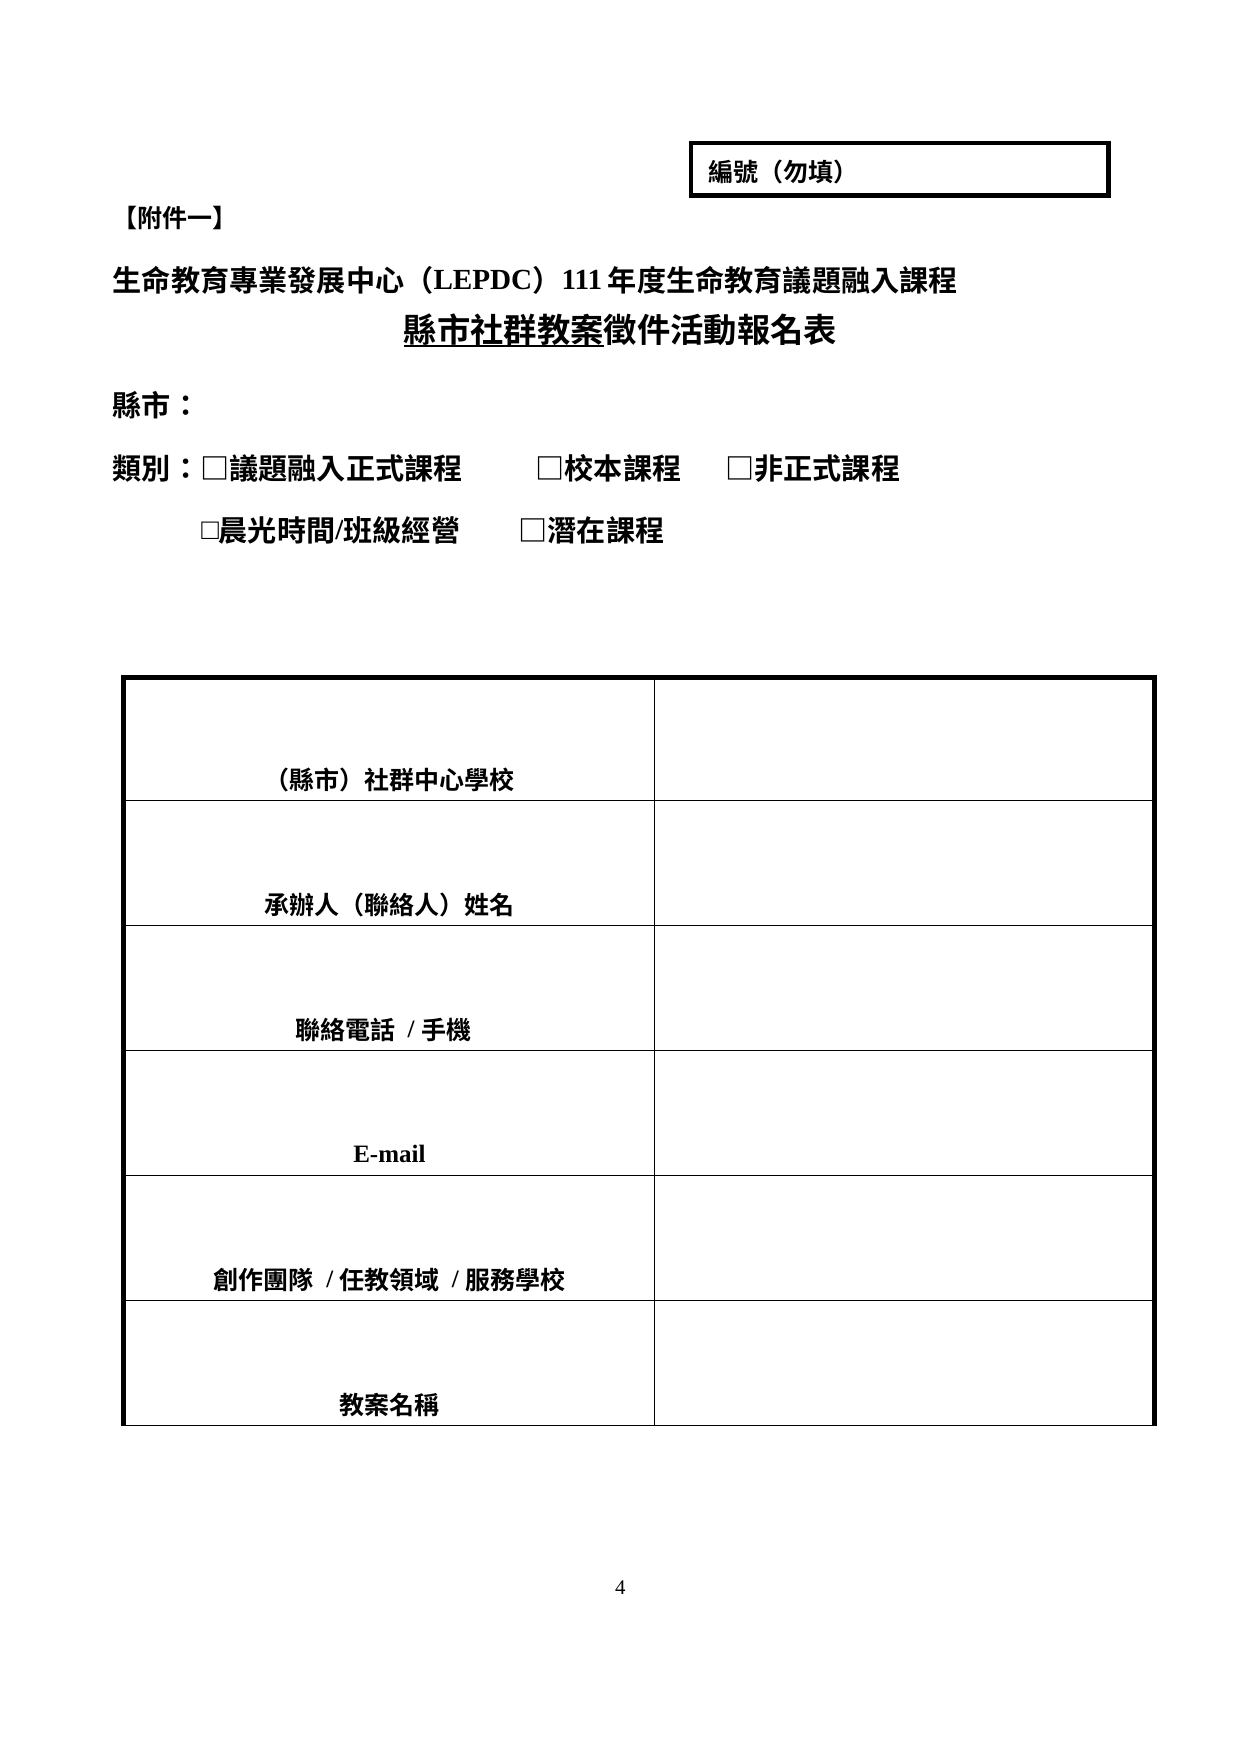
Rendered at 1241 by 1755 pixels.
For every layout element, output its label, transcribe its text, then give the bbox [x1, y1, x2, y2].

table_cell [655, 1051, 1152, 1175]
text 【附件一】 [112, 175, 1128, 237]
table_cell 教案名稱 [126, 1301, 654, 1425]
table_cell 創作團隊 / 任教領域 / 服務學校 [126, 1176, 654, 1300]
table_header （縣市）社群中心學校 [126, 680, 654, 800]
table_cell E-mail [126, 1051, 654, 1175]
text □晨光時間/班級經營 □潛在課程 [112, 487, 1128, 550]
table_cell 承辦人（聯絡人）姓名 [126, 801, 654, 925]
text 縣市社群教案徵件活動報名表 [112, 300, 1128, 352]
table_cell [655, 1176, 1152, 1300]
text 生命教育專業發展中心（LEPDC）111年度生命教育議題融入課程 [112, 237, 1128, 300]
text 【附件一】 [693, 145, 1106, 193]
text 類別：□議題融入正式課程 □校本課程 □非正式課程 [112, 425, 1128, 487]
table_cell [655, 801, 1152, 925]
table_cell [655, 926, 1152, 1050]
table_header [655, 680, 1152, 800]
table_cell 聯絡電話 / 手機 [126, 926, 654, 1050]
text 編號（勿填） [708, 153, 1091, 185]
table_cell [655, 1301, 1152, 1425]
text 縣市： [112, 362, 1128, 425]
